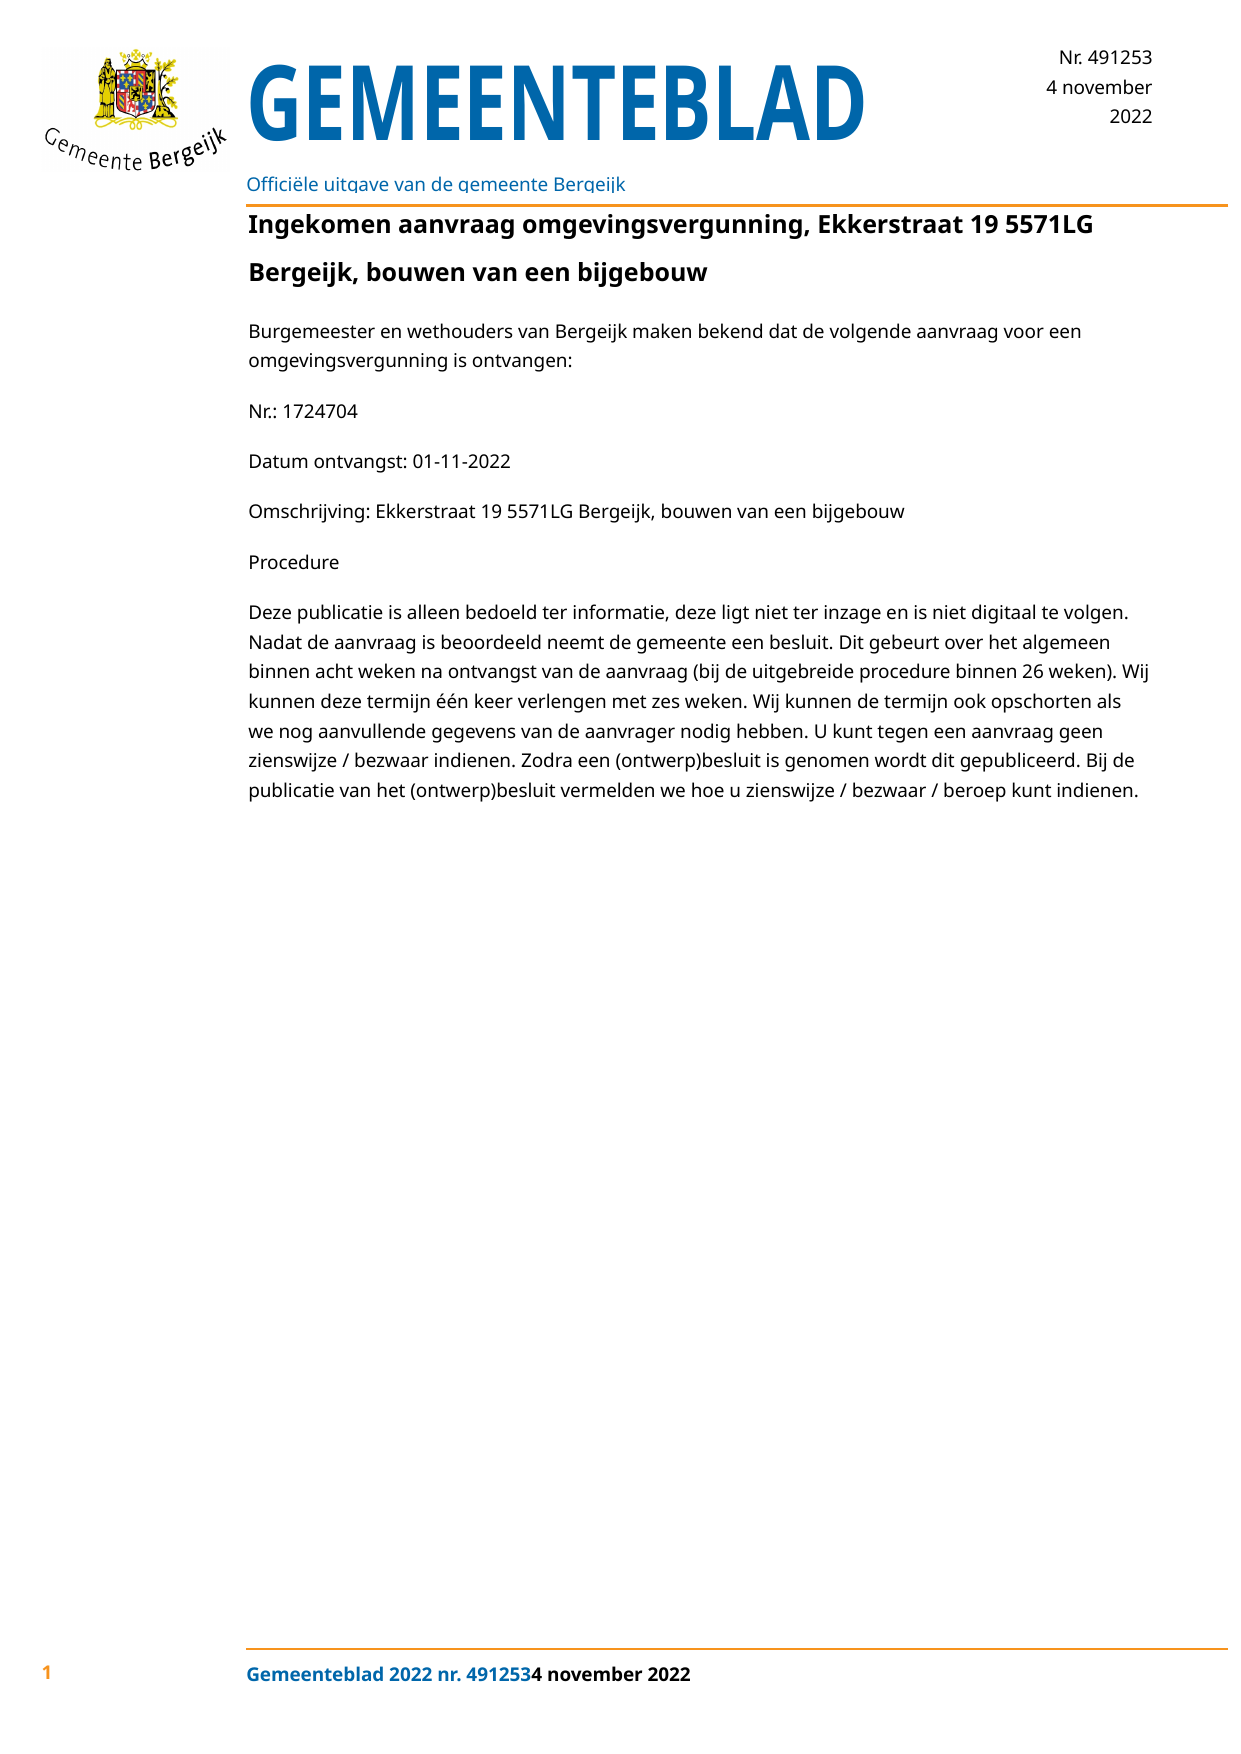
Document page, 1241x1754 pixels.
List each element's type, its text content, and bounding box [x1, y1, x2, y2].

text Ingekomen aanvraag omgevingsvergunning, Ekkerstraat 19 5571LG Bergeijk, bouwen van een bijgebouw [248, 207, 1152, 288]
text Datum ontvangst: 01-11-2022 [248, 448, 1152, 474]
text Procedure [248, 549, 1152, 575]
text Nr.: 1724704 [248, 398, 1152, 424]
text Deze publicatie is alleen bedoeld ter informatie, deze ligt niet ter inzage en is niet digitaal te volgen. Nadat de aanvraag is beoordeeld neemt de gemeente een besluit. Dit gebeurt over het algemeen binnen acht weken na ontvangst van de aanvraag (bij de uitgebreide procedure binnen 26 weken). Wij kunnen deze termijn één keer verlengen met zes weken. Wij kunnen de termijn ook opschorten als we nog aanvullende gegevens van de aanvrager nodig hebben. U kunt tegen een aanvraag geen zienswijze / bezwaar indienen. Zodra een (ontwerp)besluit is genomen wordt dit gepubliceerd. Bij de publicatie van het (ontwerp)besluit vermelden we hoe u zienswijze / bezwaar / beroep kunt indienen. [248, 599, 1152, 803]
picture [41, 47, 231, 172]
text Omschrijving: Ekkerstraat 19 5571LG Bergeijk, bouwen van een bijgebouw [248, 499, 1152, 524]
text Burgemeester en wethouders van Bergeijk maken bekend dat de volgende aanvraag voor een omgevingsvergunning is ontvangen: [248, 318, 1152, 373]
